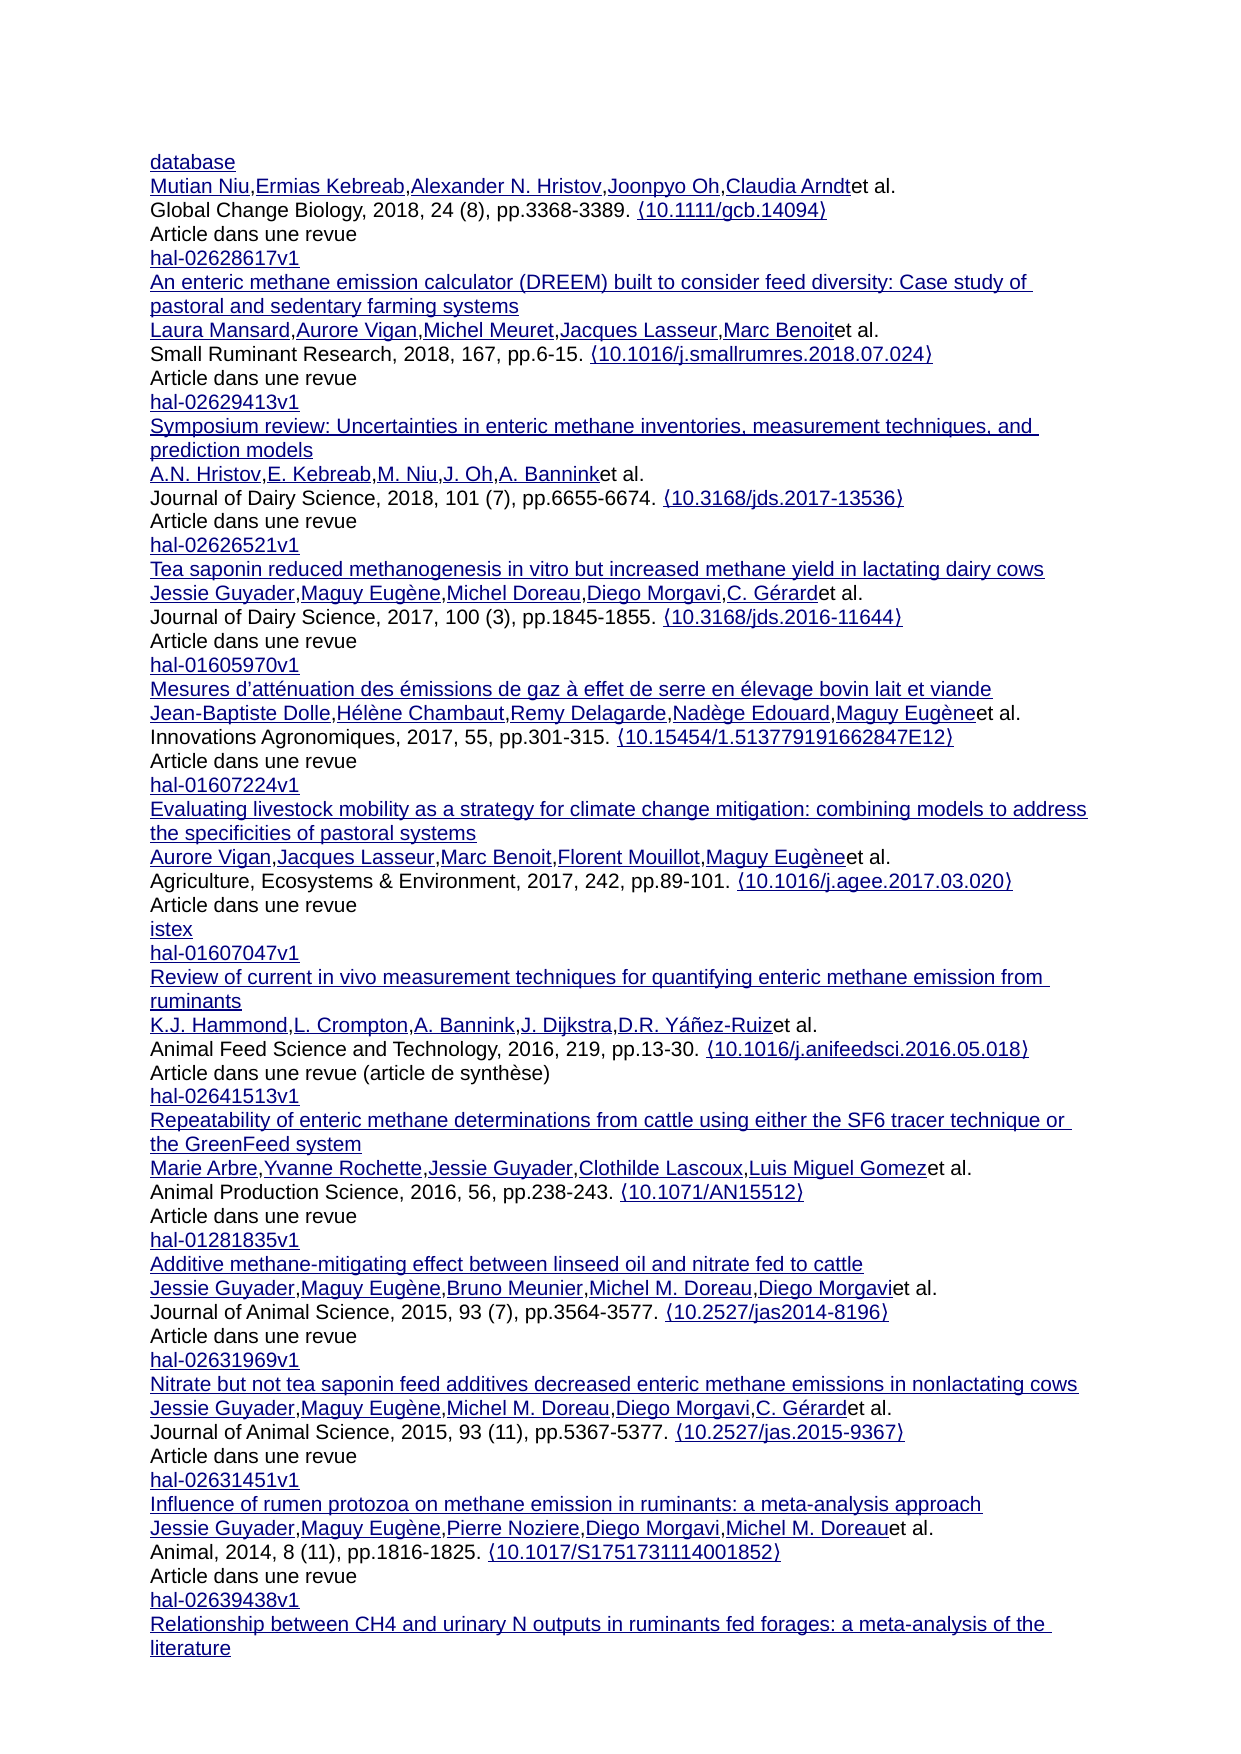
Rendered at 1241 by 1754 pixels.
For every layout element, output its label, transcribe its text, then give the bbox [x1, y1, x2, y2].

table_cell Review of current in vivo measurement techniques for quantifying enteric methane emission from ruminants K.J. Hammond,L. Crompton,A. Bannink,J. Dijkstra,D.R. Yáñez-Ruizet al. Animal Feed Science and Technology, 2016, 219, pp.13-30. ⟨10.1016/j.anifeedsci.2016.05.018⟩ Article dans une revue (article de synthèse) hal-02641513v1 [150, 965, 1090, 1108]
table_cell Influence of rumen protozoa on methane emission in ruminants: a meta-analysis approach Jessie Guyader,Maguy Eugène,Pierre Noziere,Diego Morgavi,Michel M. Doreauet al. Animal, 2014, 8 (11), pp.1816-1825. ⟨10.1017/S1751731114001852⟩ Article dans une revue hal-02639438v1 [150, 1492, 1090, 1611]
table_cell Additive methane-mitigating effect between linseed oil and nitrate fed to cattle Jessie Guyader,Maguy Eugène,Bruno Meunier,Michel M. Doreau,Diego Morgaviet al. Journal of Animal Science, 2015, 93 (7), pp.3564-3577. ⟨10.2527/jas2014-8196⟩ Article dans une revue hal-02631969v1 [150, 1252, 1090, 1372]
table_cell Evaluating livestock mobility as a strategy for climate change mitigation: combining models to address the specificities of pastoral systems Aurore Vigan,Jacques Lasseur,Marc Benoit,Florent Mouillot,Maguy Eugèneet al. Agriculture, Ecosystems & Environment, 2017, 242, pp.89-101. ⟨10.1016/j.agee.2017.03.020⟩ Article dans une revue istex hal-01607047v1 [150, 797, 1090, 964]
table_cell Mesures d’atténuation des émissions de gaz à effet de serre en élevage bovin lait et viande Jean-Baptiste Dolle,Hélène Chambaut,Remy Delagarde,Nadège Edouard,Maguy Eugèneet al. Innovations Agronomiques, 2017, 55, pp.301-315. ⟨10.15454/1.513779191662847E12⟩ Article dans une revue hal-01607224v1 [150, 677, 1090, 797]
table_cell Repeatability of enteric methane determinations from cattle using either the SF6 tracer technique or the GreenFeed system Marie Arbre,Yvanne Rochette,Jessie Guyader,Clothilde Lascoux,Luis Miguel Gomezet al. Animal Production Science, 2016, 56, pp.238-243. ⟨10.1071/AN15512⟩ Article dans une revue hal-01281835v1 [150, 1108, 1090, 1252]
table_cell Tea saponin reduced methanogenesis in vitro but increased methane yield in lactating dairy cows Jessie Guyader,Maguy Eugène,Michel Doreau,Diego Morgavi,C. Gérardet al. Journal of Dairy Science, 2017, 100 (3), pp.1845-1855. ⟨10.3168/jds.2016-11644⟩ Article dans une revue hal-01605970v1 [150, 557, 1090, 677]
table_cell Symposium review: Uncertainties in enteric methane inventories, measurement techniques, and prediction models A.N. Hristov,E. Kebreab,M. Niu,J. Oh,A. Banninket al. Journal of Dairy Science, 2018, 101 (7), pp.6655-6674. ⟨10.3168/jds.2017-13536⟩ Article dans une revue hal-02626521v1 [150, 414, 1090, 557]
table_cell Nitrate but not tea saponin feed additives decreased enteric methane emissions in nonlactating cows Jessie Guyader,Maguy Eugène,Michel M. Doreau,Diego Morgavi,C. Gérardet al. Journal of Animal Science, 2015, 93 (11), pp.5367-5377. ⟨10.2527/jas.2015-9367⟩ Article dans une revue hal-02631451v1 [150, 1372, 1090, 1492]
table_cell database Mutian Niu,Ermias Kebreab,Alexander N. Hristov,Joonpyo Oh,Claudia Arndtet al. Global Change Biology, 2018, 24 (8), pp.3368-3389. ⟨10.1111/gcb.14094⟩ Article dans une revue hal-02628617v1 [150, 150, 1090, 270]
table_cell Relationship between CH4 and urinary N outputs in ruminants fed forages: a meta-analysis of the literature [150, 1611, 1090, 1659]
table_cell An enteric methane emission calculator (DREEM) built to consider feed diversity: Case study of pastoral and sedentary farming systems Laura Mansard,Aurore Vigan,Michel Meuret,Jacques Lasseur,Marc Benoitet al. Small Ruminant Research, 2018, 167, pp.6-15. ⟨10.1016/j.smallrumres.2018.07.024⟩ Article dans une revue hal-02629413v1 [150, 270, 1090, 413]
